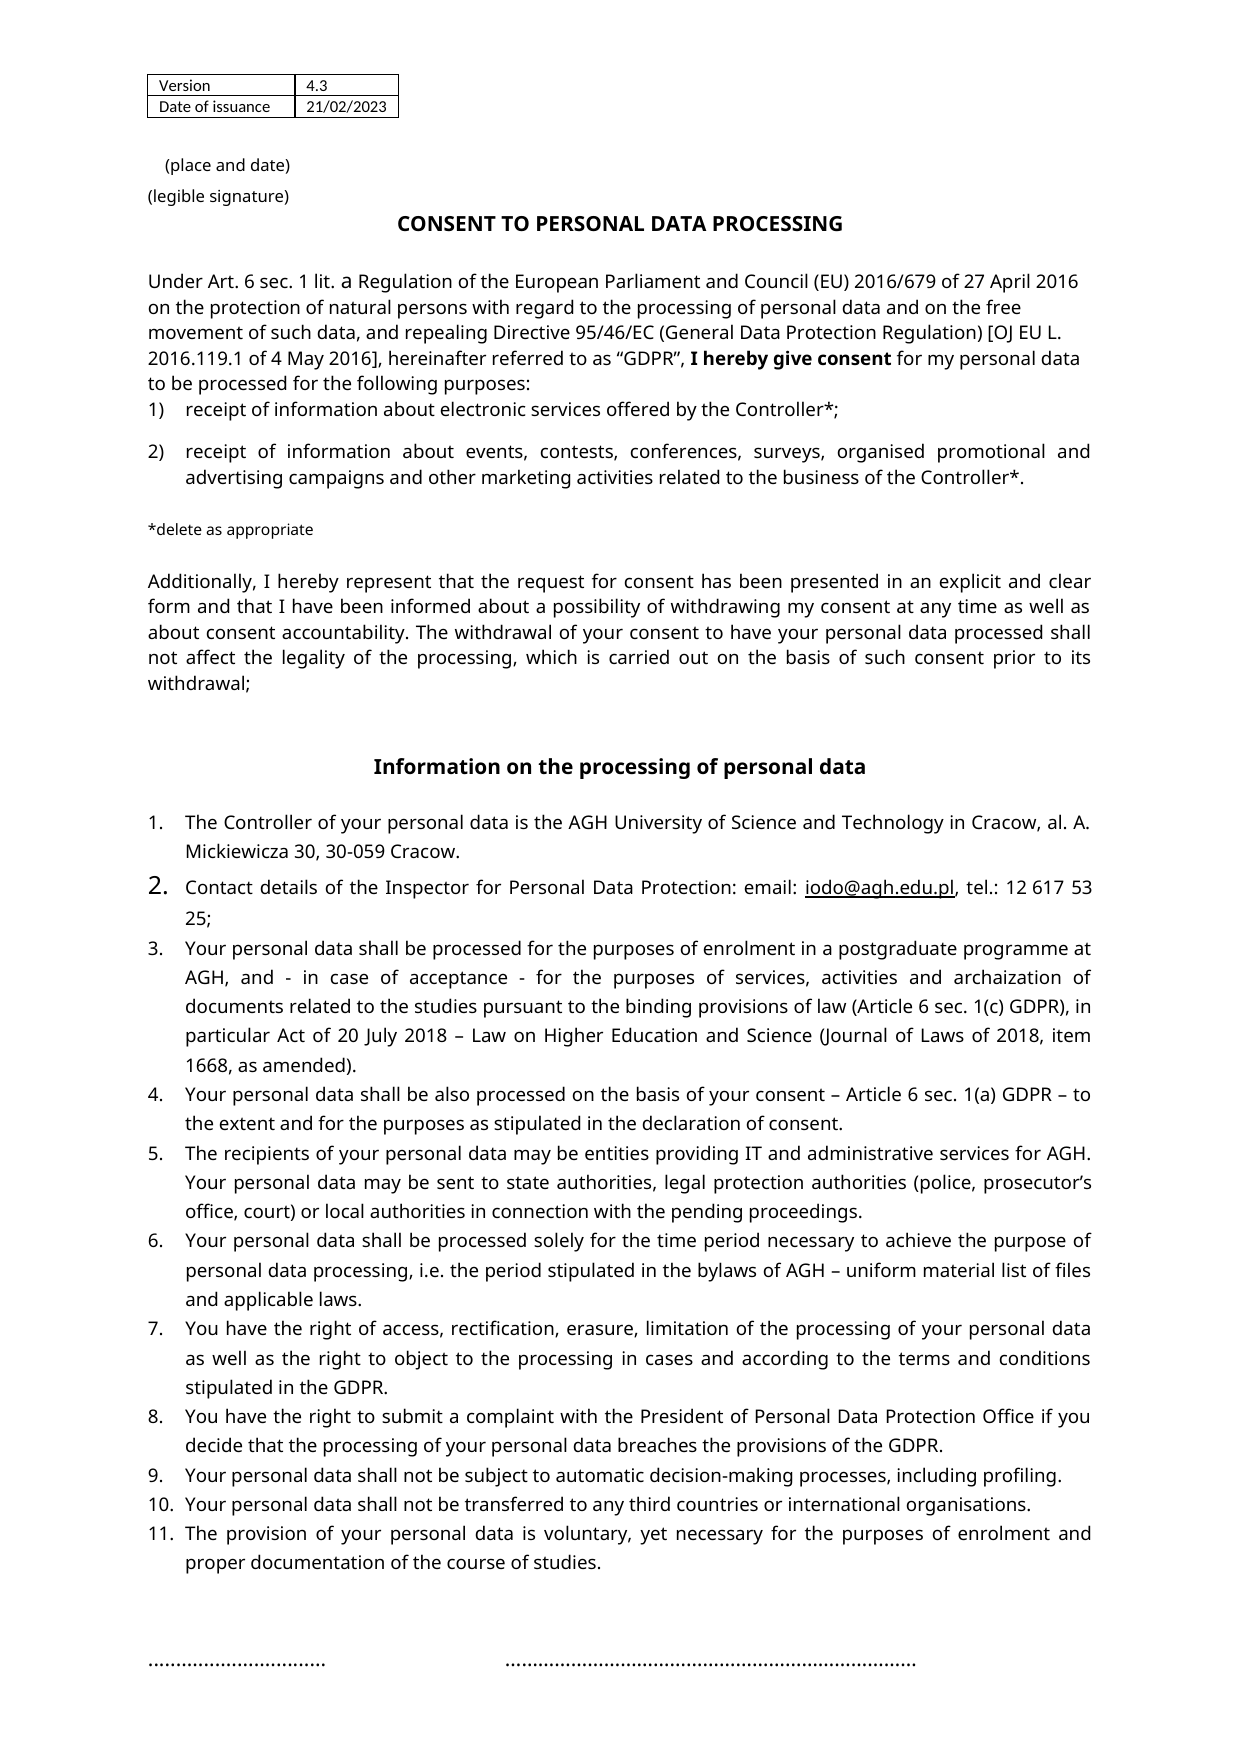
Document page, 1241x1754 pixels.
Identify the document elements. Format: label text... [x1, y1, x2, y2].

text Additionally, I hereby represent that the request for consent has been presented in an explicit and clear form and that I have been informed about a possibility of withdrawing my consent at any time as well as about consent accountability. The withdrawal of your consent to have your personal data processed shall not affect the legality of the processing, which is carried out on the basis of such consent prior to its withdrawal; [148, 568, 1092, 696]
text *delete as appropriate [148, 518, 1092, 539]
list Your personal data shall be processed for the purposes of enrolment in a postgraduate programme at AGH, and - in case of acceptance - for the purposes of services, activities and archaization of documents related to the studies pursuant to the binding provisions of law (Article 6 sec. 1(c) GDPR), in particular Act of 20 July 2018 – Law on Higher Education and Science (Journal of Laws of 2018, item 1668, as amended). [148, 935, 1092, 1078]
list Your personal data shall not be transferred to any third countries or international organisations. [148, 1491, 1092, 1517]
subtitle CONSENT TO PERSONAL DATA PROCESSING [148, 209, 1092, 237]
list The Controller of your personal data is the AGH University of Science and Technology in Cracow, al. A. Mickiewicza 30, 30-059 Cracow. [148, 809, 1092, 864]
text Under Art. 6 sec. 1 lit. a Regulation of the European Parliament and Council (EU) 2016/679 of 27 April 2016 on the protection of natural persons with regard to the processing of personal data and on the free movement of such data, and repealing Directive 95/46/EC (General Data Protection Regulation) [OJ EU L. 2016.119.1 of 4 May 2016], hereinafter referred to as “GDPR”, I hereby give consent for my personal data to be processed for the following purposes: [148, 266, 1092, 396]
list Your personal data shall not be subject to automatic decision-making processes, including profiling. [148, 1462, 1092, 1487]
list Your personal data shall be also processed on the basis of your consent – Article 6 sec. 1(a) GDPR – to the extent and for the purposes as stipulated in the declaration of consent. [148, 1081, 1092, 1136]
list Your personal data shall be processed solely for the time period necessary to achieve the purpose of personal data processing, i.e. the period stipulated in the bylaws of AGH – uniform material list of files and applicable laws. [148, 1228, 1092, 1312]
list Contact details of the Inspector for Personal Data Protection: email: iodo@agh.edu.pl, tel.: 12 617 53 25; [148, 868, 1092, 931]
list receipt of information about electronic services offered by the Controller*; [148, 396, 1092, 422]
list receipt of information about events, contests, conferences, surveys, organised promotional and advertising campaigns and other marketing activities related to the business of the Controller*. [148, 439, 1092, 490]
text ................................ ………………………………………………………………… [148, 1641, 1092, 1673]
list The provision of your personal data is voluntary, yet necessary for the purposes of enrolment and proper documentation of the course of studies. [148, 1520, 1092, 1575]
list You have the right of access, rectification, erasure, limitation of the processing of your personal data as well as the right to object to the processing in cases and according to the terms and conditions stipulated in the GDPR. [148, 1316, 1092, 1399]
text (place and date) (legible signature) [148, 146, 1092, 209]
text Information on the processing of personal data [148, 752, 1092, 781]
list You have the right to submit a complaint with the President of Personal Data Protection Office if you decide that the processing of your personal data breaches the provisions of the GDPR. [148, 1403, 1092, 1458]
list The recipients of your personal data may be entities providing IT and administrative services for AGH. Your personal data may be sent to state authorities, legal protection authorities (police, prosecutor’s office, court) or local authorities in connection with the pending proceedings. [148, 1140, 1092, 1224]
